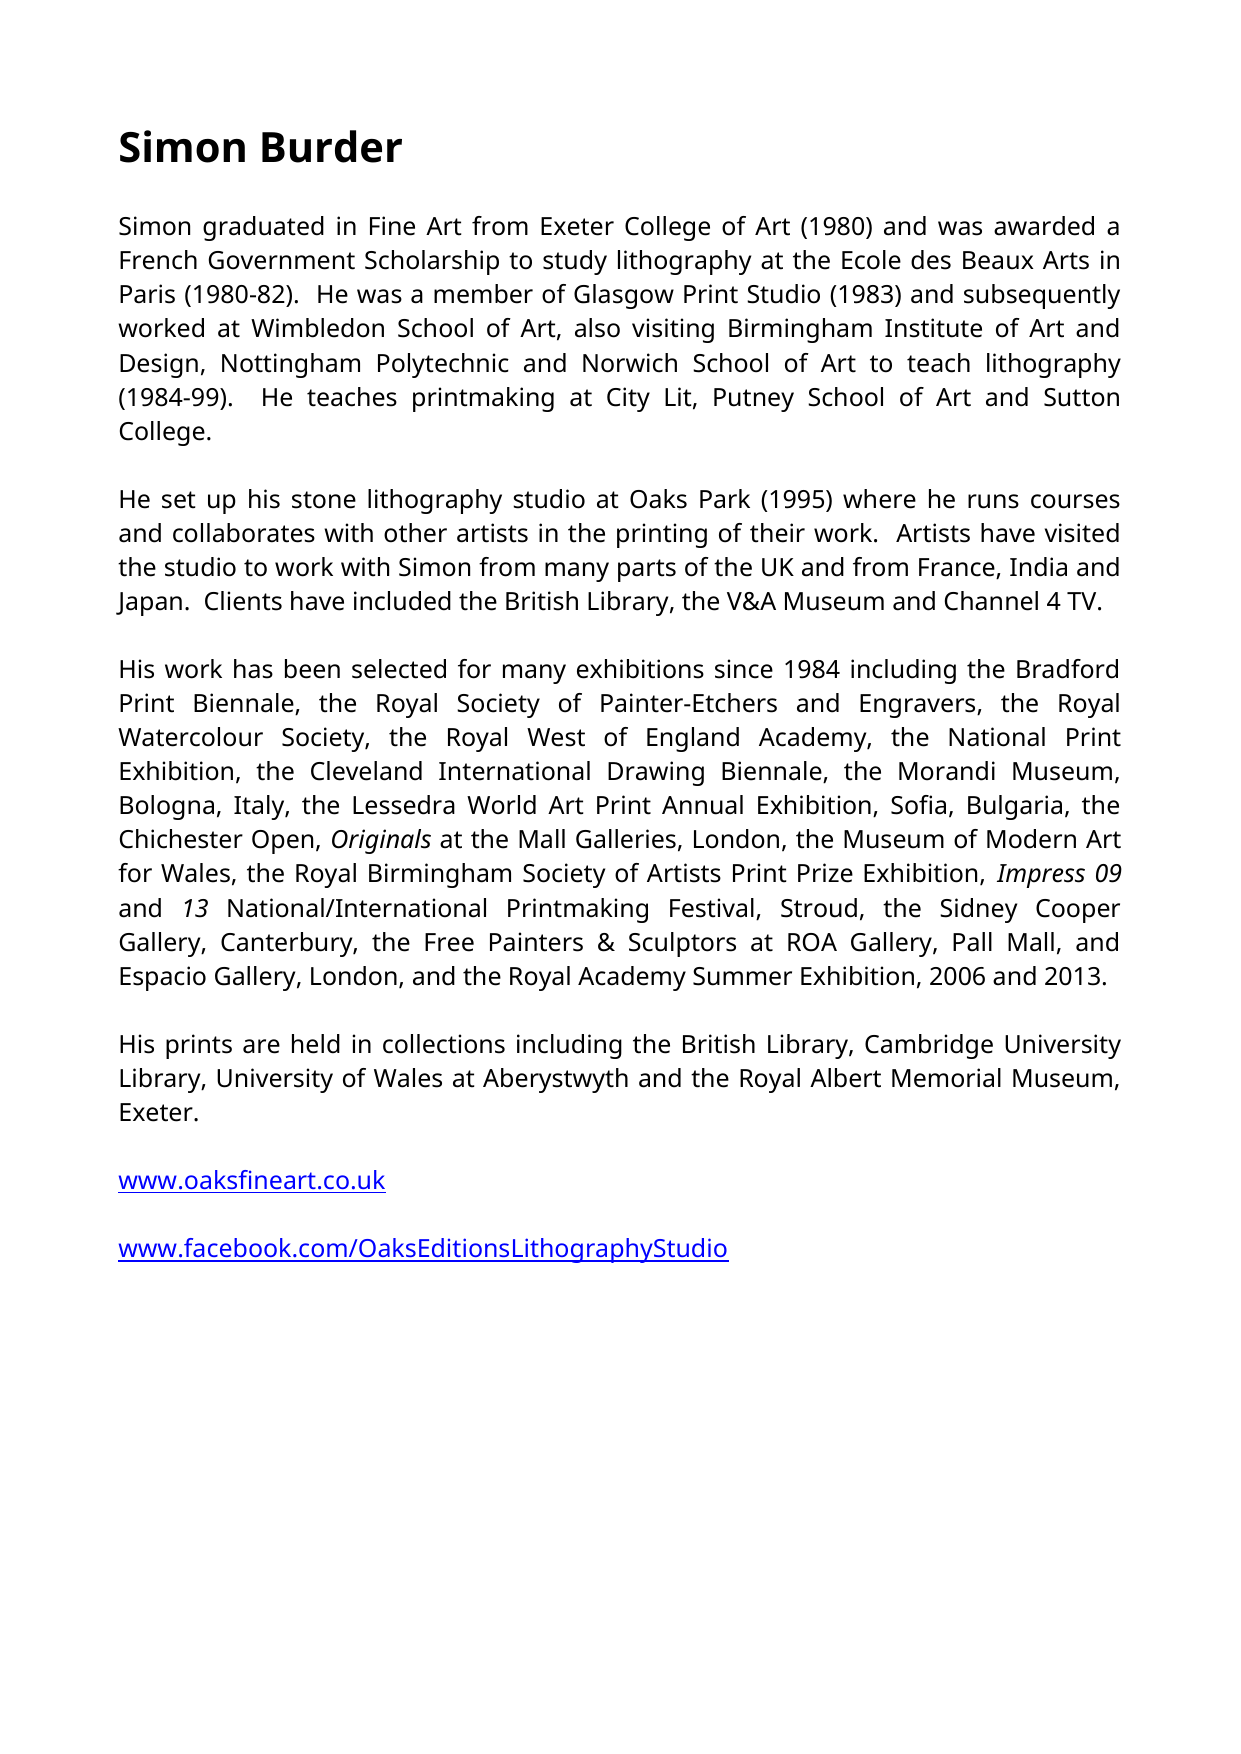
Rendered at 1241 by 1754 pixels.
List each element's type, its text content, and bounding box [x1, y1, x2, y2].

text His prints are held in collections including the British Library, Cambridge University Library, University of Wales at Aberystwyth and the Royal Albert Memorial Museum, Exeter. [118, 1026, 1122, 1129]
text www.facebook.com/OaksEditionsLithographyStudio [118, 1231, 1122, 1265]
text Simon graduated in Fine Art from Exeter College of Art (1980) and was awarded a French Government Scholarship to study lithography at the Ecole des Beaux Arts in Paris (1980-82). He was a member of Glasgow Print Studio (1983) and subsequently worked at Wimbledon School of Art, also visiting Birmingham Institute of Art and Design, Nottingham Polytechnic and Norwich School of Art to teach lithography (1984-99). He teaches printmaking at City Lit, Putney School of Art and Sutton College. [118, 209, 1122, 447]
text Simon Burder [118, 118, 1122, 175]
text www.oaksfineart.co.uk [118, 1163, 1122, 1197]
text He set up his stone lithography studio at Oaks Park (1995) where he runs courses and collaborates with other artists in the printing of their work. Artists have visited the studio to work with Simon from many parts of the UK and from France, India and Japan. Clients have included the British Library, the V&A Museum and Channel 4 TV. [118, 481, 1122, 618]
text His work has been selected for many exhibitions since 1984 including the Bradford Print Biennale, the Royal Society of Painter-Etchers and Engravers, the Royal Watercolour Society, the Royal West of England Academy, the National Print Exhibition, the Cleveland International Drawing Biennale, the Morandi Museum, Bologna, Italy, the Lessedra World Art Print Annual Exhibition, Sofia, Bulgaria, the Chichester Open, Originals at the Mall Galleries, London, the Museum of Modern Art for Wales, the Royal Birmingham Society of Artists Print Prize Exhibition, Impress 09 and 13 National/International Printmaking Festival, Stroud, the Sidney Cooper Gallery, Canterbury, the Free Painters & Sculptors at ROA Gallery, Pall Mall, and Espacio Gallery, London, and the Royal Academy Summer Exhibition, 2006 and 2013. [118, 652, 1122, 992]
